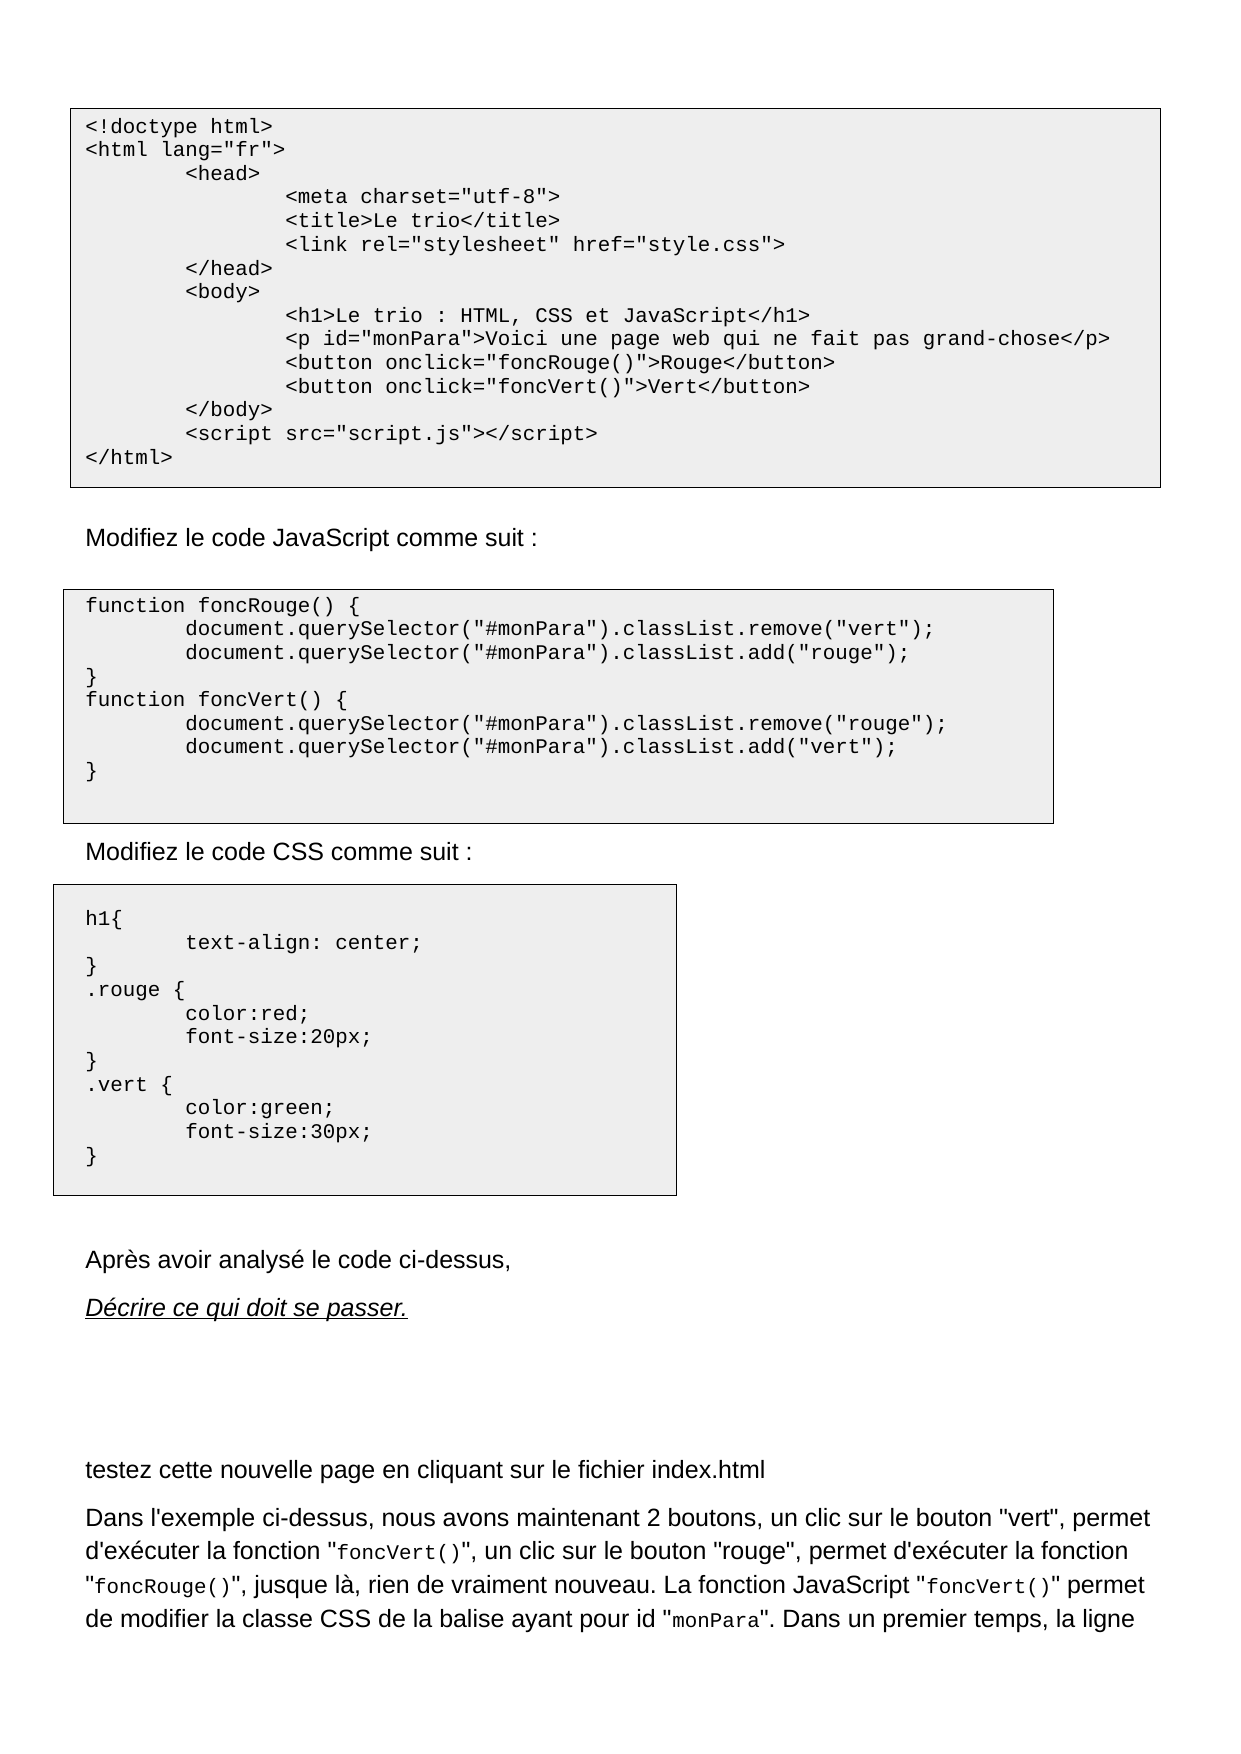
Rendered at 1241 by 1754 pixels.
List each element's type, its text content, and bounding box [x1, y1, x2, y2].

text } [677, 1145, 1165, 1168]
text Après avoir analysé le code ci-dessus, [85, 1245, 1165, 1274]
text h1{ [677, 908, 1165, 932]
text } [677, 956, 1165, 979]
text } [1054, 666, 1165, 689]
text testez cette nouvelle page en cliquant sur le fichier index.html [85, 1455, 1165, 1484]
text document.querySelector("#monPara").classList.remove("vert"); [1054, 618, 1165, 642]
text Modifiez le code JavaScript comme suit : [85, 523, 1165, 552]
text color:red; [677, 1003, 1165, 1026]
text function foncVert() { [1054, 689, 1165, 713]
text .vert { [677, 1074, 1165, 1097]
text text-align: center; [677, 932, 1165, 956]
text font-size:20px; [677, 1026, 1165, 1050]
text document.querySelector("#monPara").classList.add("rouge"); [1054, 642, 1165, 666]
text } [677, 1050, 1165, 1074]
text font-size:30px; [677, 1121, 1165, 1145]
text Dans l'exemple ci-dessus, nous avons maintenant 2 boutons, un clic sur le bouton "vert", permet d'exécuter la fonction "foncVert()", un clic sur le bouton "rouge", permet d'exécuter la fonction "foncRouge()", jusque là, rien de vraiment nouveau. La fonction JavaScript "foncVert()" permet de modifier la classe CSS de la balise ayant pour id "monPara". Dans un premier temps, la ligne [85, 1503, 1165, 1633]
text Modifiez le code CSS comme suit : [85, 837, 1165, 866]
text function foncRouge() { [1054, 595, 1165, 618]
text } [1054, 760, 1165, 784]
text document.querySelector("#monPara").classList.add("vert"); [1054, 737, 1165, 760]
text Décrire ce qui doit se passer. [85, 1293, 1165, 1321]
text color:green; [677, 1097, 1165, 1121]
text document.querySelector("#monPara").classList.remove("rouge"); [1054, 713, 1165, 737]
text .rouge { [677, 979, 1165, 1003]
